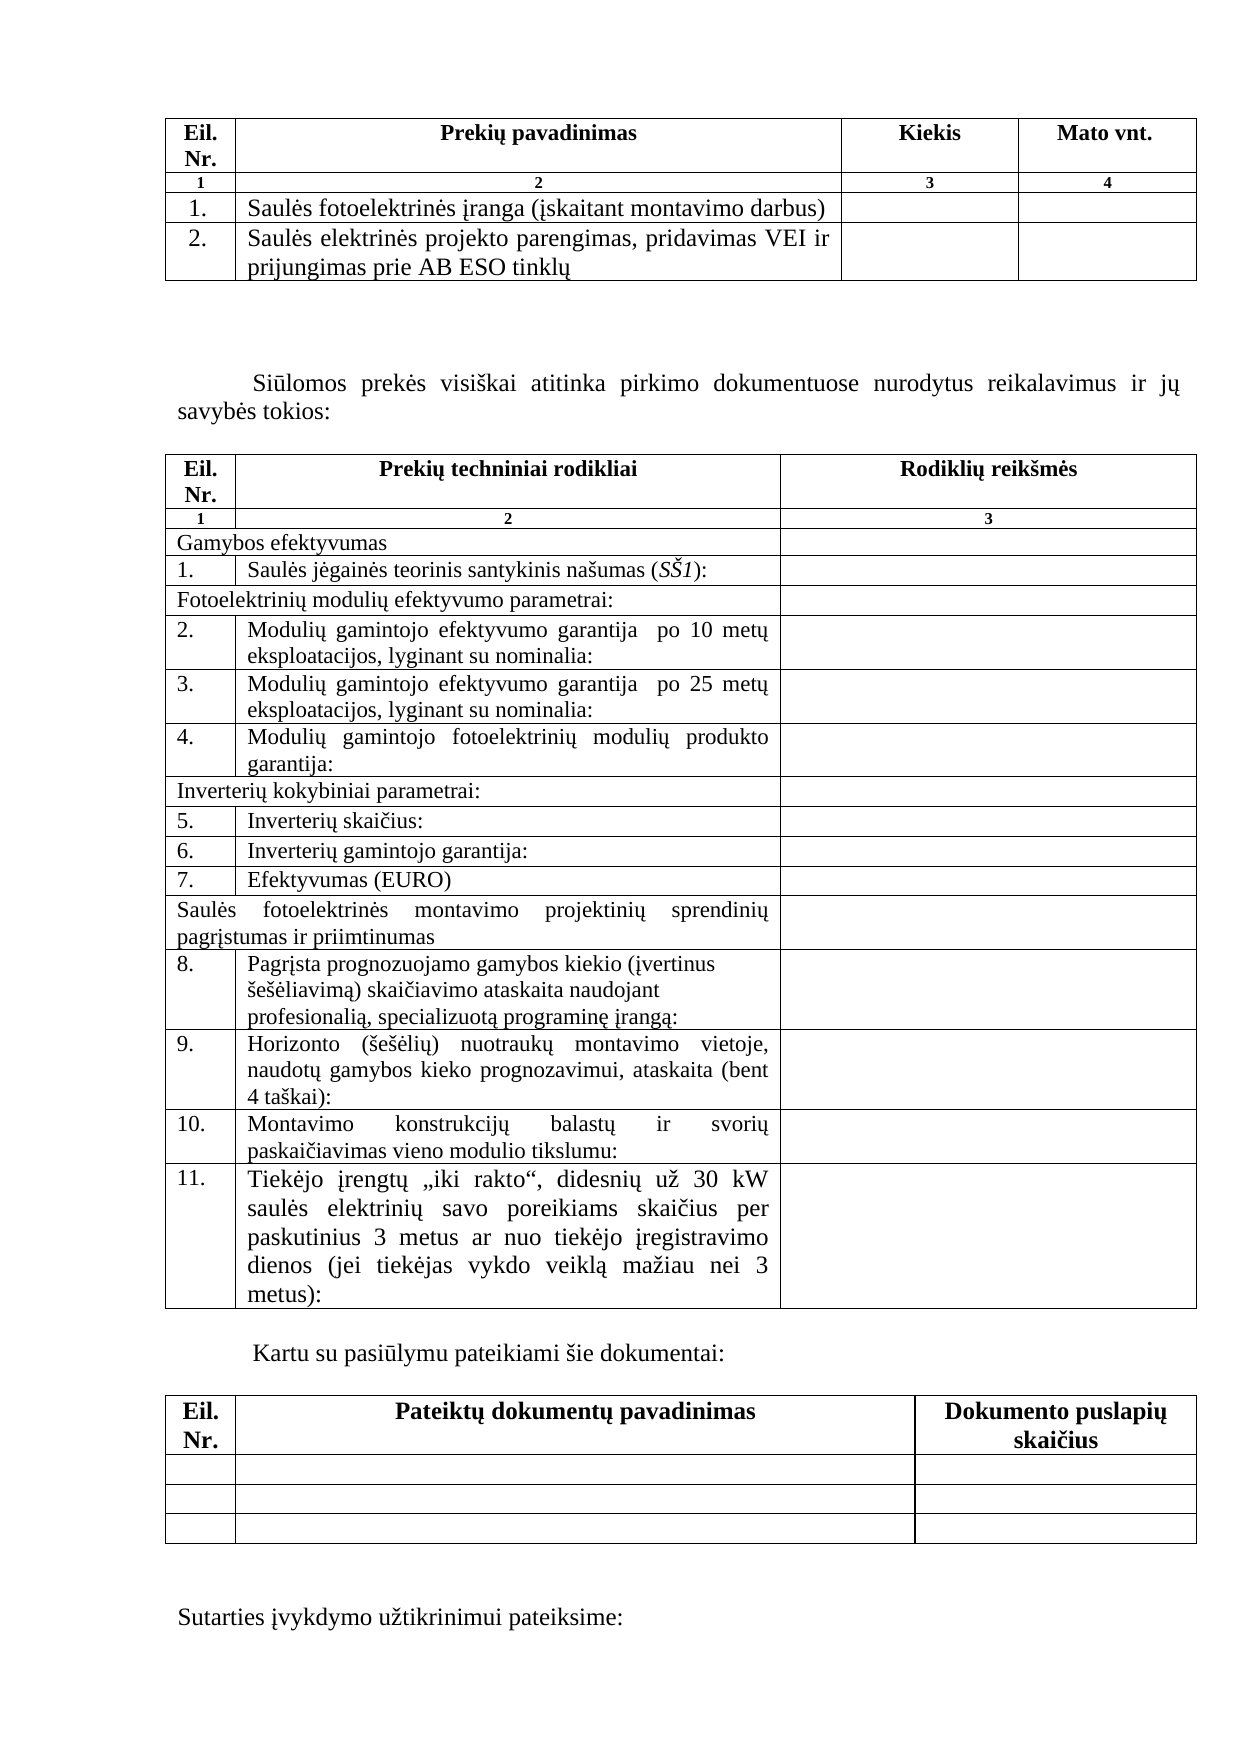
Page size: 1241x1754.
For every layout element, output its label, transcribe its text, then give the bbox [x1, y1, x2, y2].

table_cell 2 [236, 509, 780, 528]
table_cell [1019, 223, 1196, 280]
table_cell [916, 1514, 1196, 1543]
text Kartu su pasiūlymu pateikiami šie dokumentai: [177, 1338, 1181, 1366]
table_cell Tiekėjo įrengtų „iki rakto“, didesnių už 30 kW saulės elektrinių savo poreikiams skaičius per paskutinius 3 metus ar nuo tiekėjo įregistravimo dienos (jei tiekėjas vykdo veiklą mažiau nei 3 metus): [236, 1164, 780, 1308]
table_cell Saulės fotoelektrinės įranga (įskaitant montavimo darbus) [236, 193, 841, 222]
table_cell Inverterių skaičius: [236, 807, 780, 836]
table_cell [781, 867, 1196, 895]
table_header Mato vnt. [1019, 119, 1196, 172]
table_cell [781, 1030, 1196, 1109]
table_cell Saulės elektrinės projekto parengimas, pridavimas VEI ir prijungimas prie AB ESO tinklų [236, 223, 841, 280]
table_cell [781, 896, 1196, 949]
table_cell [166, 1455, 235, 1483]
table_cell Modulių gamintojo fotoelektrinių modulių produkto garantija: [236, 724, 780, 776]
table_cell Pagrįsta prognozuojamo gamybos kiekio (įvertinus šešėliavimą) skaičiavimo ataskaita naudojant profesionalią, specializuotą programinę įrangą: [236, 950, 780, 1029]
table_cell [236, 1514, 914, 1543]
table_cell [166, 1485, 235, 1513]
table_cell [781, 724, 1196, 776]
table_header Eil.Nr. [166, 455, 235, 508]
table_cell [781, 1110, 1196, 1163]
table_cell Efektyvumas (EURO) [236, 867, 780, 895]
table_cell 3 [781, 509, 1196, 528]
table_cell Saulės fotoelektrinės montavimo projektinių sprendinių pagrįstumas ir priimtinumas [166, 896, 780, 949]
table_cell 4. [166, 724, 235, 776]
table_cell 6. [166, 837, 235, 866]
table_cell [842, 193, 1018, 222]
table_cell [781, 556, 1196, 585]
table_header Dokumento puslapių skaičius [916, 1396, 1196, 1454]
table_cell 9. [166, 1030, 235, 1109]
table_cell 1 [166, 509, 235, 528]
table_cell [781, 1164, 1196, 1308]
table_cell 3. [166, 670, 235, 722]
table_cell Saulės jėgainės teorinis santykinis našumas (SŠ1): [236, 556, 780, 585]
table_cell [916, 1455, 1196, 1483]
table_cell 5. [166, 807, 235, 836]
table_cell [916, 1485, 1196, 1513]
table_cell 8. [166, 950, 235, 1029]
table_cell 2 [236, 173, 841, 192]
table_cell [166, 1514, 235, 1543]
table_header Prekių pavadinimas [236, 119, 841, 172]
table_cell 11. [166, 1164, 235, 1308]
table_header Pateiktų dokumentų pavadinimas [236, 1396, 914, 1454]
table_cell [781, 777, 1196, 806]
table_cell [781, 950, 1196, 1029]
table_cell Modulių gamintojo efektyvumo garantija po 10 metų eksploatacijos, lyginant su nominalia: [236, 616, 780, 669]
table_cell 2. [166, 616, 235, 669]
table_cell Gamybos efektyvumas [166, 529, 780, 555]
table_cell [781, 529, 1196, 555]
table_cell Fotoelektrinių modulių efektyvumo parametrai: [166, 586, 780, 615]
table_header Rodiklių reikšmės [781, 455, 1196, 508]
table_cell Montavimo konstrukcijų balastų ir svorių paskaičiavimas vieno modulio tikslumu: [236, 1110, 780, 1163]
table_cell [781, 616, 1196, 669]
table_cell 1. [166, 193, 235, 222]
table_header Kiekis [842, 119, 1018, 172]
table_header Sutarties įvykdymo užtikrinimui pateiksime: [166, 1602, 1192, 1630]
table_cell Modulių gamintojo efektyvumo garantija po 25 metų eksploatacijos, lyginant su nominalia: [236, 670, 780, 722]
table_cell [781, 670, 1196, 722]
table_cell [781, 586, 1196, 615]
table_header Prekių techniniai rodikliai [236, 455, 780, 508]
text Siūlomos prekės visiškai atitinka pirkimo dokumentuose nurodytus reikalavimus ir jų savybės tokios: [177, 368, 1181, 425]
table_cell 10. [166, 1110, 235, 1163]
table_cell 3 [842, 173, 1018, 192]
table_cell 1. [166, 556, 235, 585]
table_cell [1019, 193, 1196, 222]
table_cell 7. [166, 867, 235, 895]
table_cell [236, 1455, 914, 1483]
table_cell Inverterių gamintojo garantija: [236, 837, 780, 866]
table_header Eil.Nr. [166, 1396, 235, 1454]
table_cell Inverterių kokybiniai parametrai: [166, 777, 780, 806]
table_cell 1 [166, 173, 235, 192]
table_cell 2. [166, 223, 235, 280]
table_cell [781, 837, 1196, 866]
table_cell 4 [1019, 173, 1196, 192]
table_cell Horizonto (šešėlių) nuotraukų montavimo vietoje, naudotų gamybos kieko prognozavimui, ataskaita (bent 4 taškai): [236, 1030, 780, 1109]
table_cell [842, 223, 1018, 280]
table_cell [236, 1485, 914, 1513]
table_header Eil. Nr. [166, 119, 235, 172]
table_cell [781, 807, 1196, 836]
